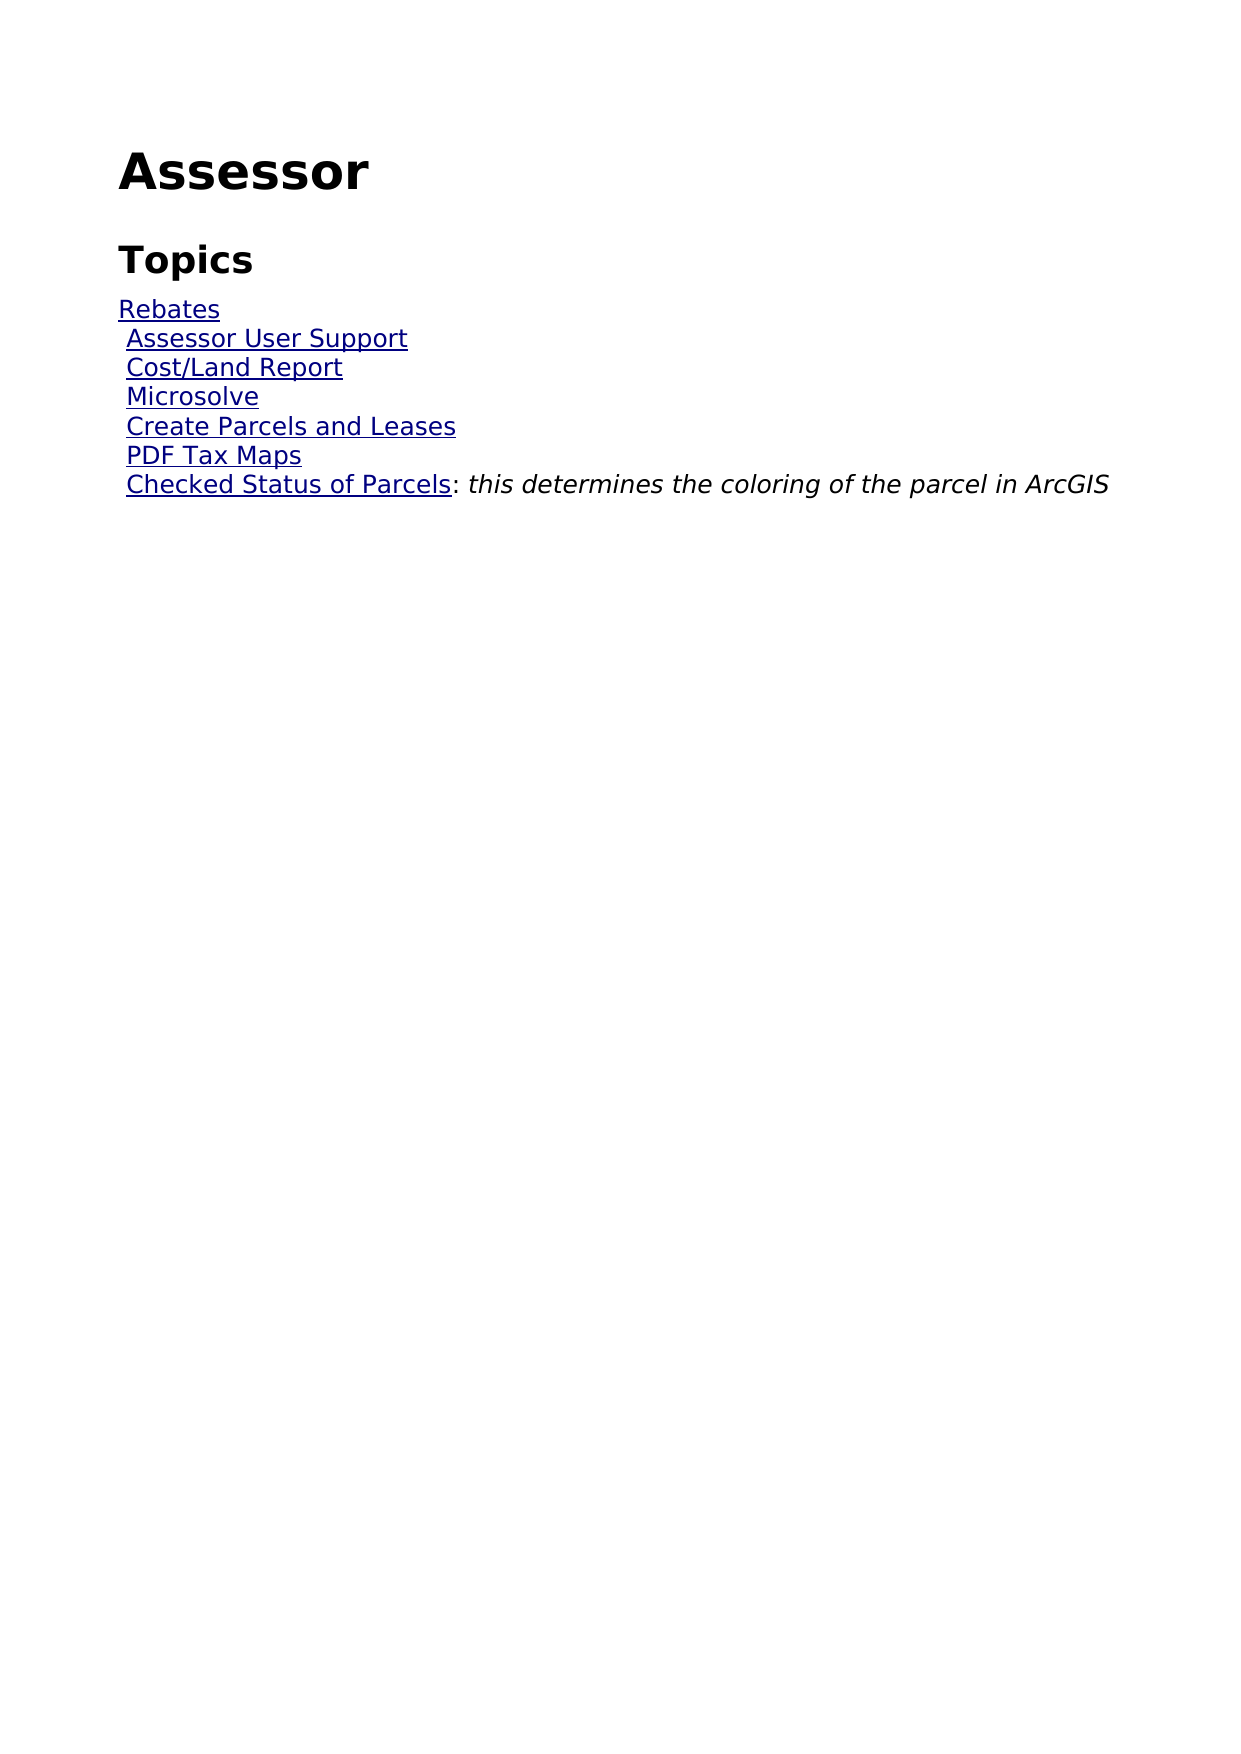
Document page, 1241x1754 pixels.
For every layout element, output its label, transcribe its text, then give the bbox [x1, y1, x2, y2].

subtitle Topics [118, 239, 1122, 282]
subtitle Assessor [118, 143, 1122, 201]
text Rebates Assessor User Support Cost/Land Report Microsolve Create Parcels and Leases PDF Tax Maps Checked Status of Parcels: this determines the coloring of the parcel in ArcGIS [118, 295, 1122, 499]
